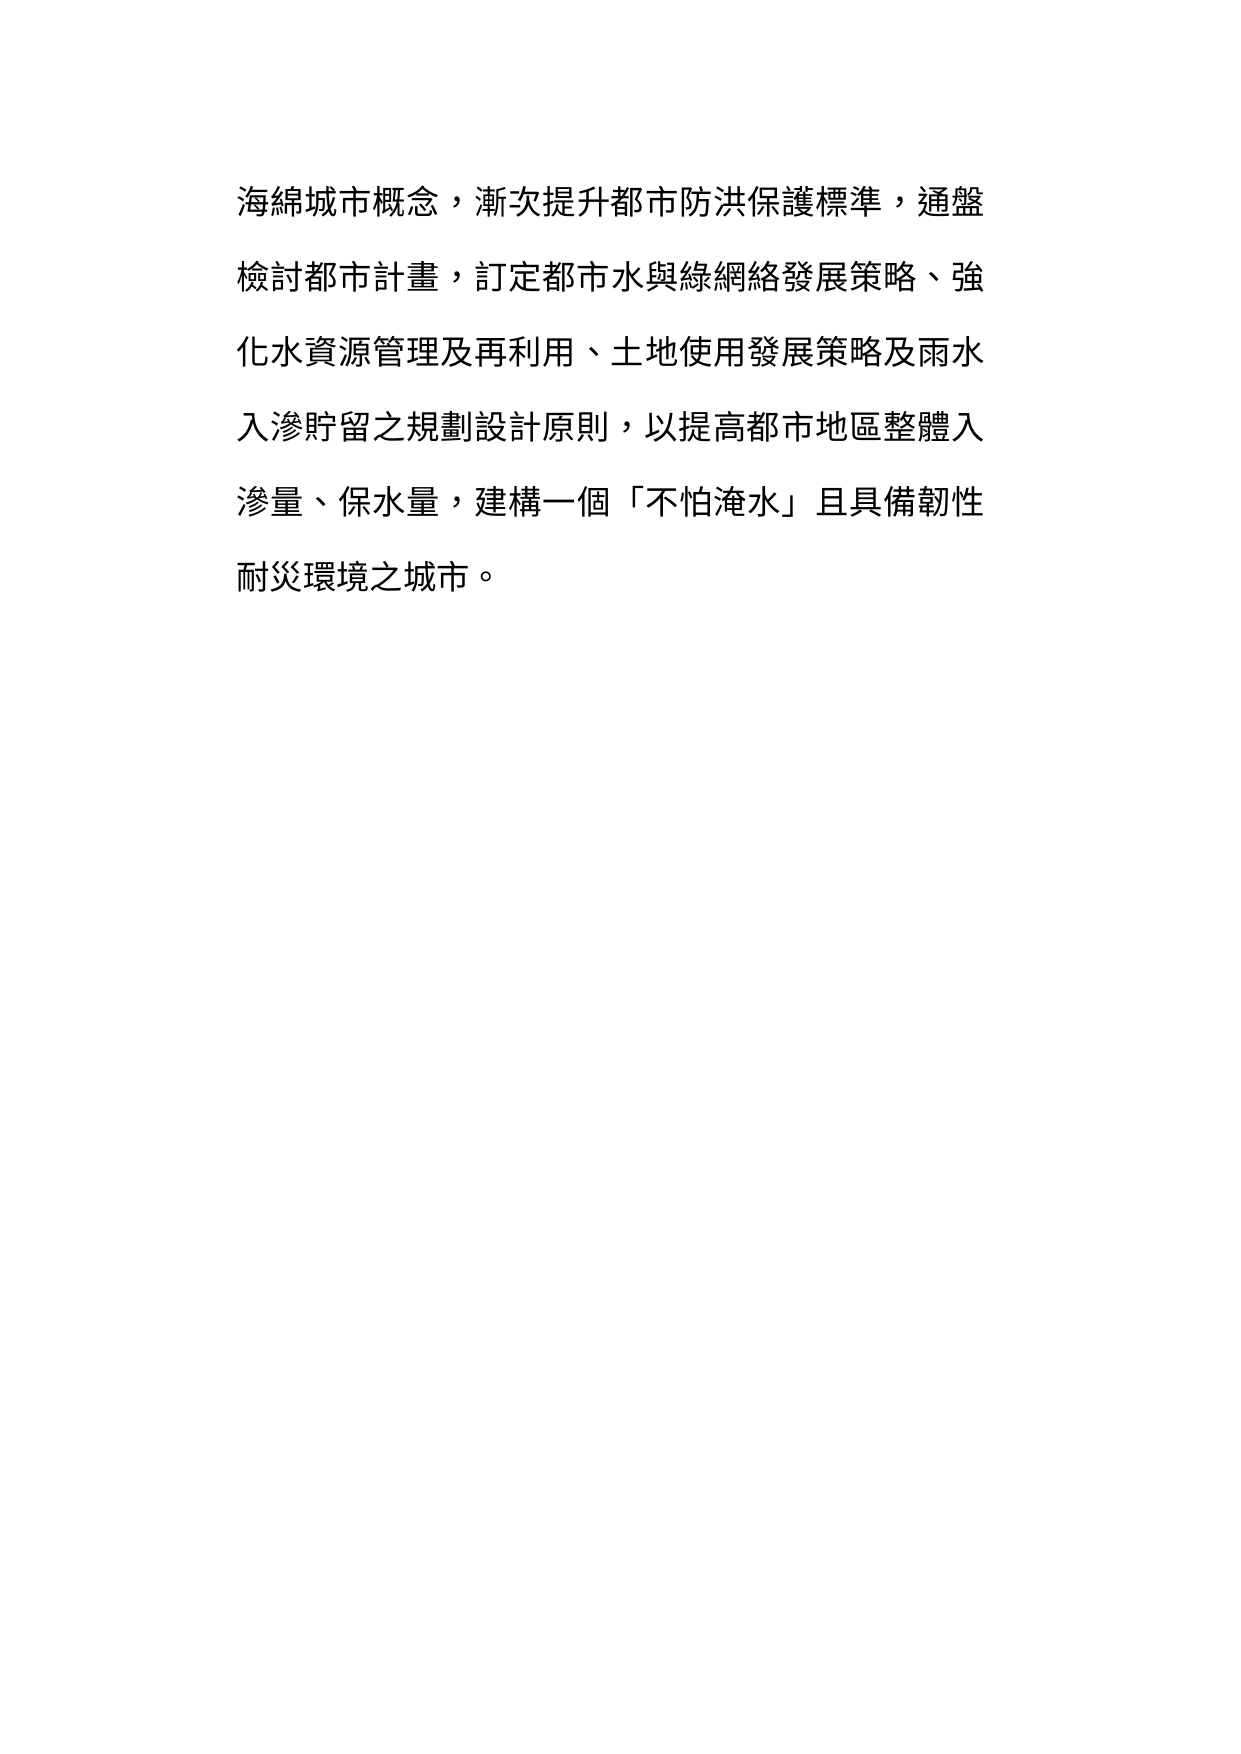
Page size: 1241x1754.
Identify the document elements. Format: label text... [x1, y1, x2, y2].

list 海綿城市概念，漸次提升都市防洪保護標準，通盤檢討都市計畫，訂定都市水與綠網絡發展策略、強化水資源管理及再利用、土地使用發展策略及雨水入滲貯留之規劃設計原則，以提高都市地區整體入滲量、保水量，建構一個「不怕淹水」且具備韌性耐災環境之城市。 [148, 162, 985, 612]
